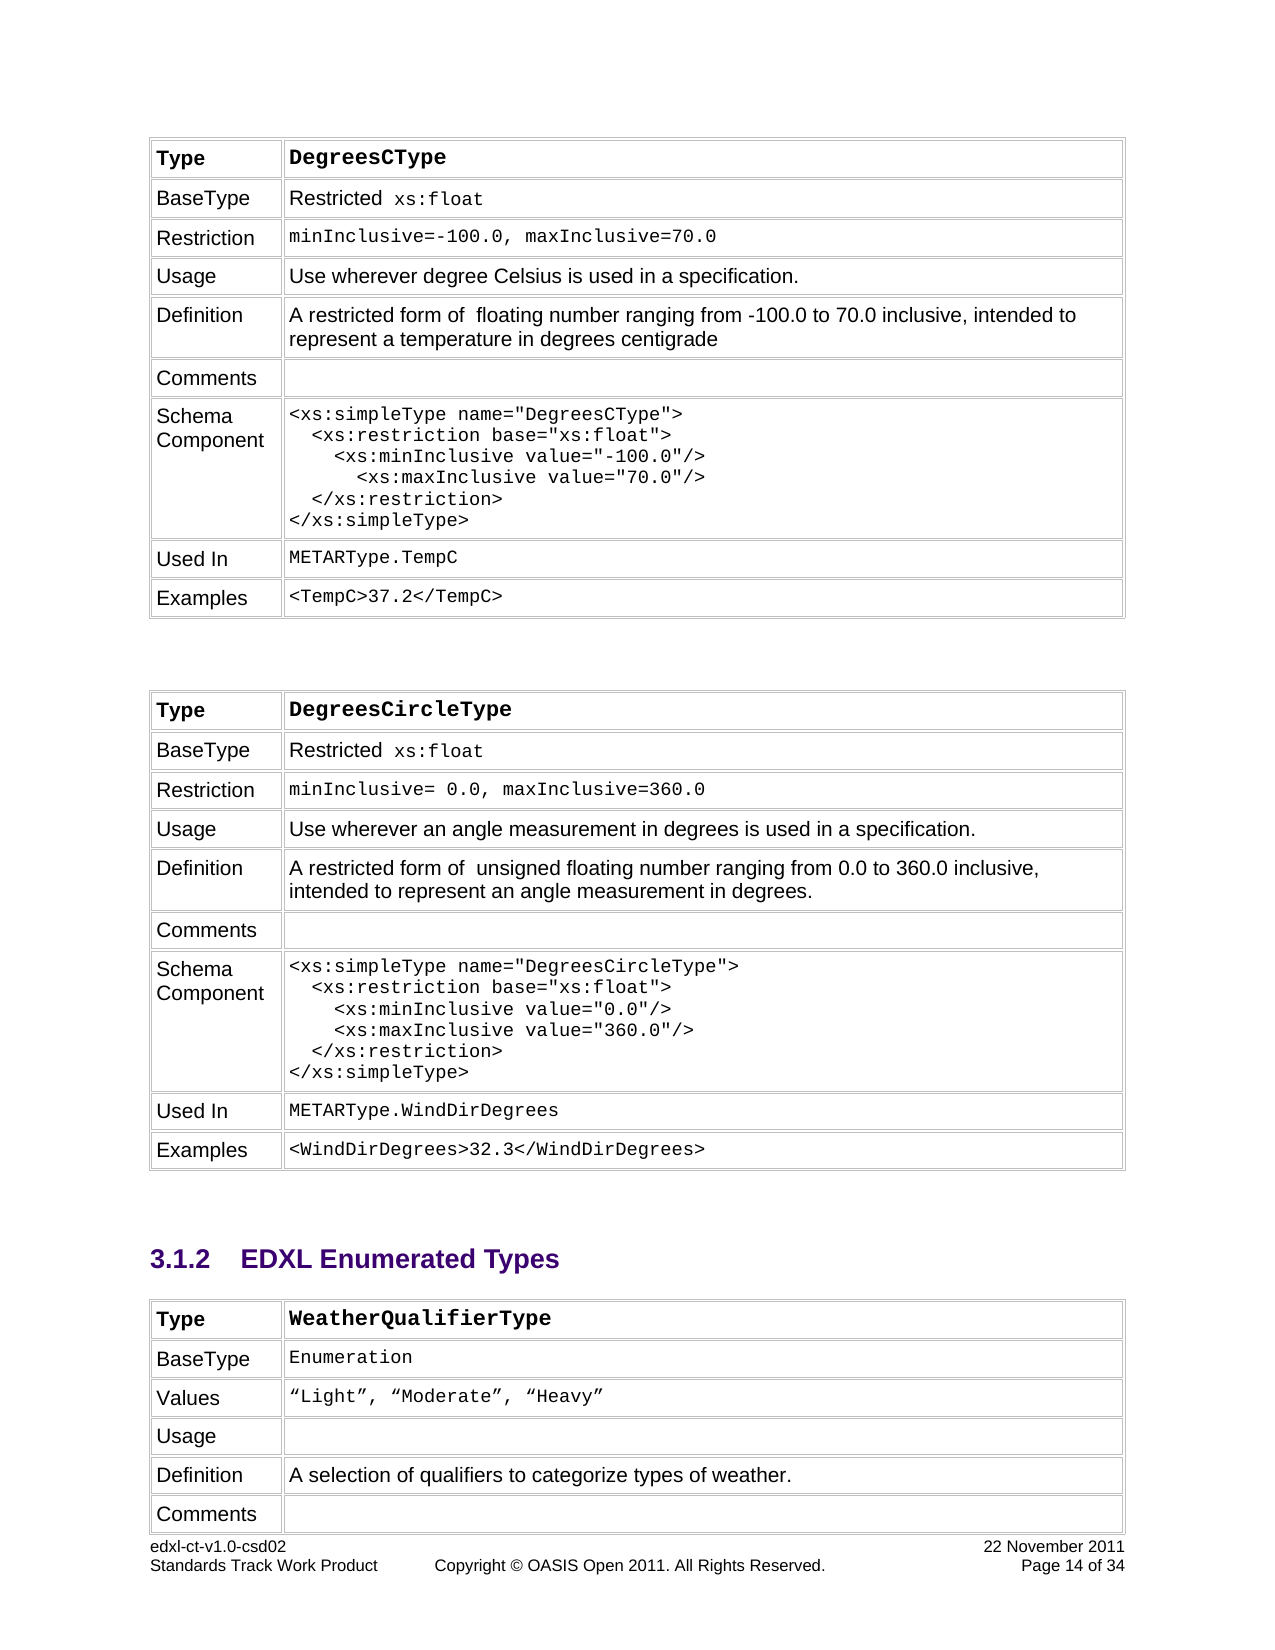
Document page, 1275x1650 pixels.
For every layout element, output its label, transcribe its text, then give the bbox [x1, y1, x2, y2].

table_cell Restriction [152, 220, 281, 256]
table_cell Restricted xs:float [285, 733, 1122, 769]
table_cell Restriction [152, 773, 281, 808]
table_cell BaseType [152, 733, 281, 769]
table_header DegreesCType [285, 141, 1122, 177]
table_cell Values [152, 1380, 281, 1416]
table_cell Use wherever an angle measurement in degrees is used in a specification. [285, 811, 1122, 847]
table_cell minInclusive=-100.0, maxInclusive=70.0 [285, 220, 1122, 256]
table_cell Used In [152, 1094, 281, 1129]
table_cell METARType.WindDirDegrees [285, 1094, 1122, 1129]
table_header DegreesCircleType [285, 693, 1122, 729]
table_cell Schema Component [152, 399, 281, 538]
table_cell Comments [152, 913, 281, 948]
table_cell [285, 1419, 1122, 1454]
table_cell Examples [152, 580, 281, 616]
table_cell Usage [152, 259, 281, 294]
table_cell minInclusive= 0.0, maxInclusive=360.0 [285, 773, 1122, 808]
table_cell Use wherever degree Celsius is used in a specification. [285, 259, 1122, 294]
table_cell Definition [152, 850, 281, 909]
table_cell METARType.TempC [285, 541, 1122, 577]
table_cell BaseType [152, 180, 281, 217]
table_cell Schema Component [152, 952, 281, 1091]
table_cell A restricted form of floating number ranging from -100.0 to 70.0 inclusive, intended to represent a temperature in degrees centigrade [285, 298, 1122, 357]
table_cell BaseType [152, 1341, 281, 1377]
table_header Type [152, 693, 281, 729]
table_cell <xs:simpleType name="DegreesCircleType"> <xs:restriction base="xs:float"> <xs:minInclusive value="0.0"/> <xs:maxInclusive value="360.0"/> </xs:restriction> </xs:simpleType> [285, 952, 1122, 1091]
table_cell Restricted xs:float [285, 180, 1122, 217]
table_cell Definition [152, 1458, 281, 1493]
table_cell [285, 913, 1122, 948]
table_cell [285, 360, 1122, 396]
table_cell <WindDirDegrees>32.3</WindDirDegrees> [285, 1133, 1122, 1168]
table_cell Comments [152, 1496, 281, 1532]
table_cell “Light”, “Moderate”, “Heavy” [285, 1380, 1122, 1416]
table_cell Comments [152, 360, 281, 396]
table_cell Usage [152, 811, 281, 847]
table_header WeatherQualifierType [285, 1302, 1122, 1338]
table_cell Usage [152, 1419, 281, 1454]
table_cell Definition [152, 298, 281, 357]
table_cell Used In [152, 541, 281, 577]
table_header Type [152, 141, 281, 177]
table_cell <xs:simpleType name="DegreesCType"> <xs:restriction base="xs:float"> <xs:minInclusive value="-100.0"/> <xs:maxInclusive value="70.0"/> </xs:restriction> </xs:simpleType> [285, 399, 1122, 538]
table_cell A selection of qualifiers to categorize types of weather. [285, 1458, 1122, 1493]
table_cell Enumeration [285, 1341, 1122, 1377]
table_cell [285, 1496, 1122, 1532]
table_cell <TempC>37.2</TempC> [285, 580, 1122, 616]
subtitle EDXL Enumerated Types [150, 1243, 1125, 1274]
table_cell Examples [152, 1133, 281, 1168]
table_cell A restricted form of unsigned floating number ranging from 0.0 to 360.0 inclusive, intended to represent an angle measurement in degrees. [285, 850, 1122, 909]
table_header Type [152, 1302, 281, 1338]
